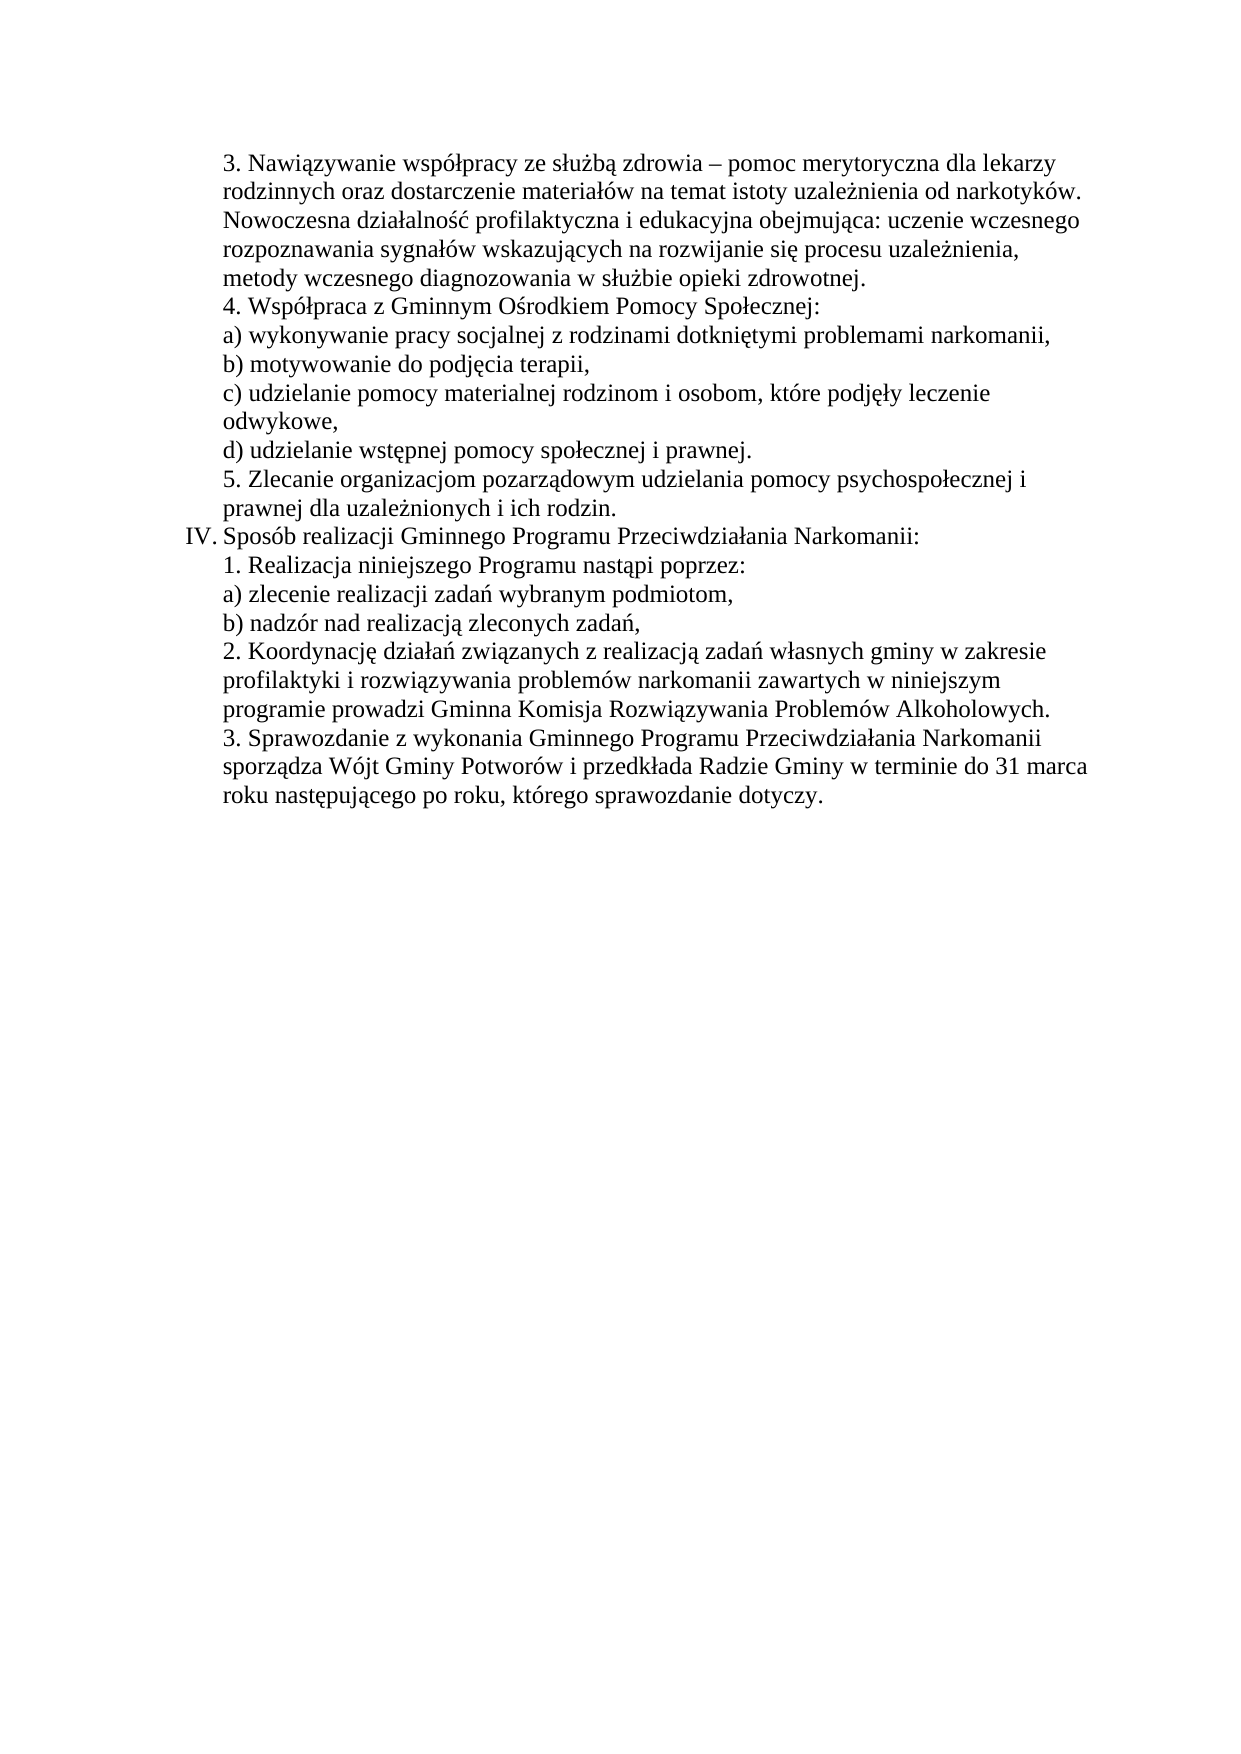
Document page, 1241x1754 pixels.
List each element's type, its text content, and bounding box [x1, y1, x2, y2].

list Sposób realizacji Gminnego Programu Przeciwdziałania Narkomanii: [185, 521, 1092, 550]
list b) nadzór nad realizacją zleconych zadań, [185, 608, 1092, 636]
list 2. Koordynację działań związanych z realizacją zadań własnych gminy w zakresie profilaktyki i rozwiązywania problemów narkomanii zawartych w niniejszym programie prowadzi Gminna Komisja Rozwiązywania Problemów Alkoholowych. [185, 636, 1092, 723]
list 4. Współpraca z Gminnym Ośrodkiem Pomocy Społecznej: [185, 291, 1092, 320]
list 1. Realizacja niniejszego Programu nastąpi poprzez: [185, 550, 1092, 579]
list b) motywowanie do podjęcia terapii, [185, 349, 1092, 378]
list a) zlecenie realizacji zadań wybranym podmiotom, [185, 579, 1092, 608]
list a) wykonywanie pracy socjalnej z rodzinami dotkniętymi problemami narkomanii, [185, 320, 1092, 349]
list 3. Sprawozdanie z wykonania Gminnego Programu Przeciwdziałania Narkomanii sporządza Wójt Gminy Potworów i przedkłada Radzie Gminy w terminie do 31 marca roku następującego po roku, którego sprawozdanie dotyczy. [185, 723, 1092, 809]
list 5. Zlecanie organizacjom pozarządowym udzielania pomocy psychospołecznej i prawnej dla uzależnionych i ich rodzin. [185, 464, 1092, 521]
list Nowoczesna działalność profilaktyczna i edukacyjna obejmująca: uczenie wczesnego rozpoznawania sygnałów wskazujących na rozwijanie się procesu uzależnienia, metody wczesnego diagnozowania w służbie opieki zdrowotnej. [185, 205, 1092, 291]
list c) udzielanie pomocy materialnej rodzinom i osobom, które podjęły leczenie odwykowe, [185, 378, 1092, 435]
list d) udzielanie wstępnej pomocy społecznej i prawnej. [185, 435, 1092, 464]
list 3. Nawiązywanie współpracy ze służbą zdrowia – pomoc merytoryczna dla lekarzy rodzinnych oraz dostarczenie materiałów na temat istoty uzależnienia od narkotyków. [185, 148, 1092, 205]
